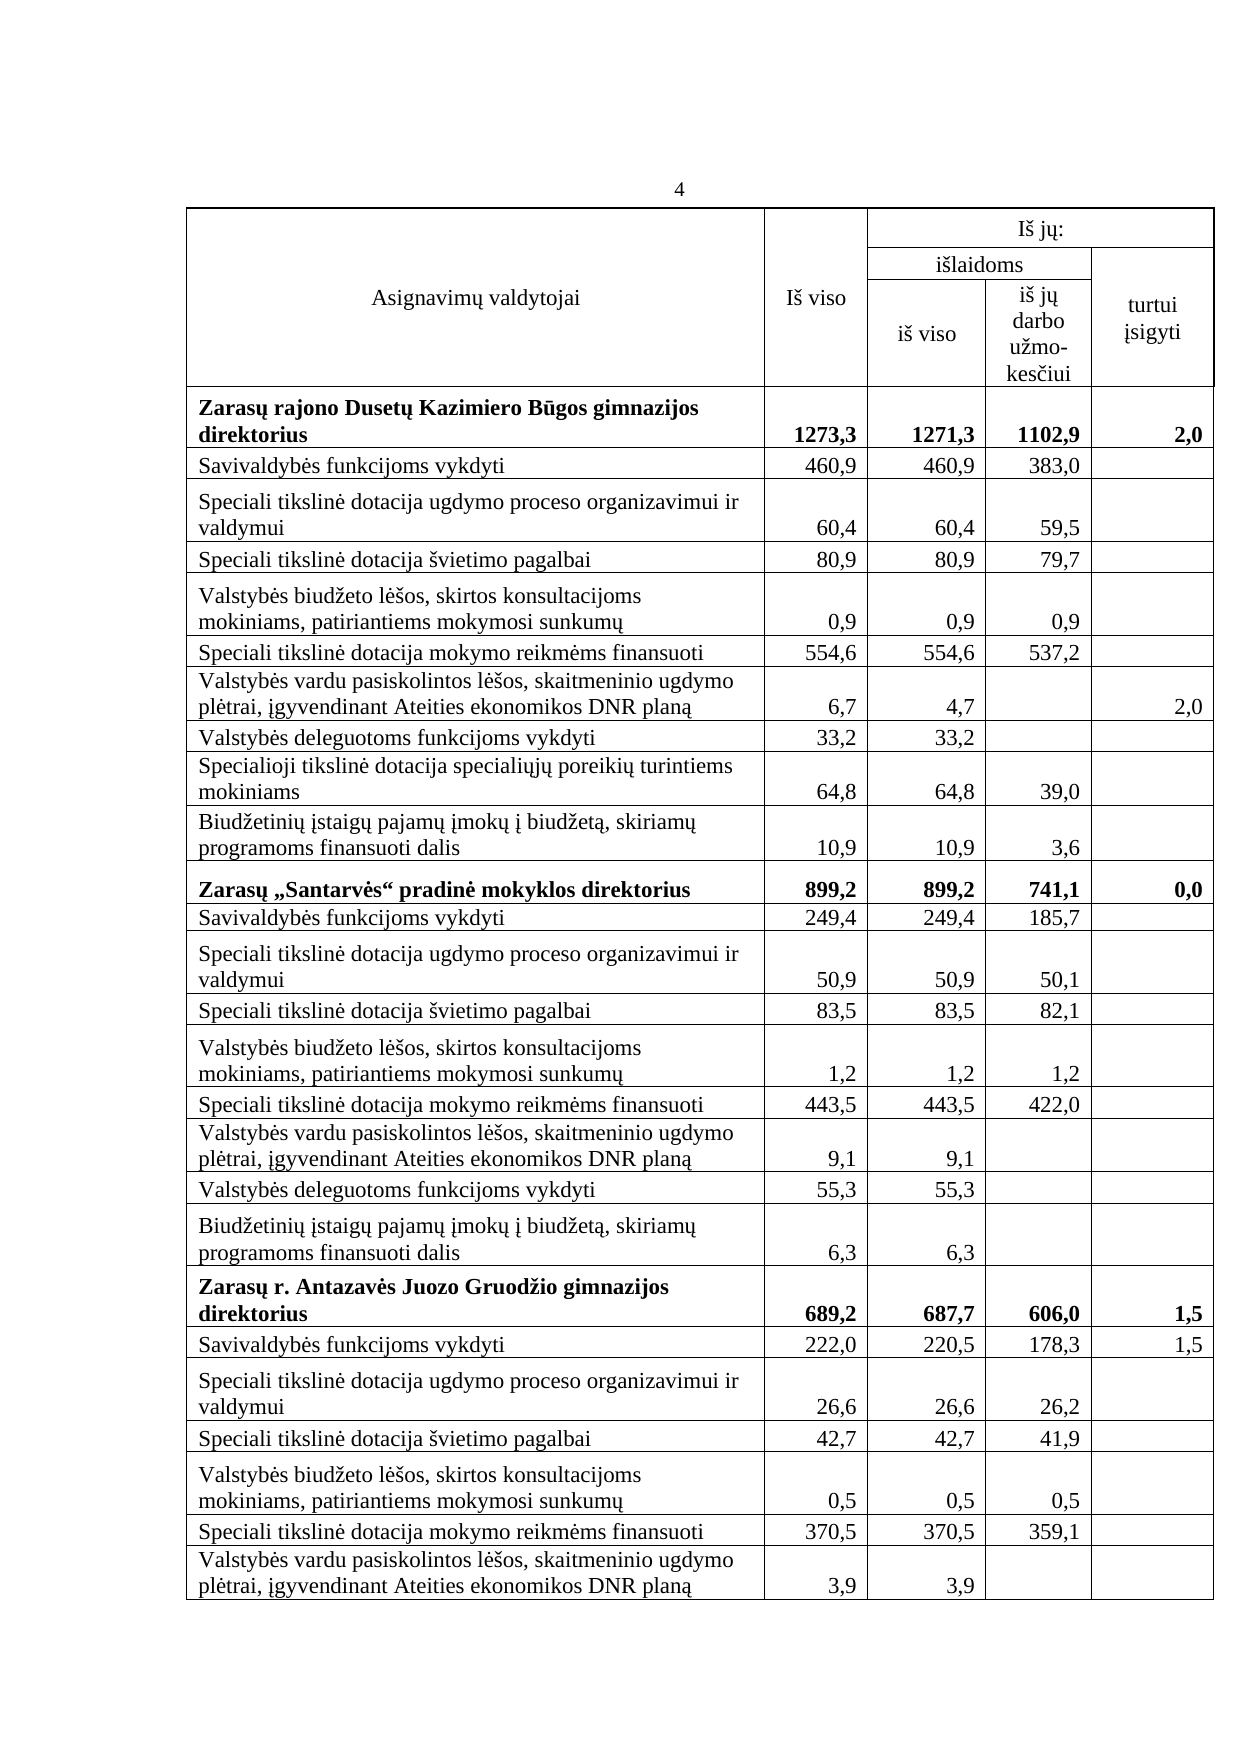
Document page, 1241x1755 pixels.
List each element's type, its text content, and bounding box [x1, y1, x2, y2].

table_cell 1,2 [765, 1025, 867, 1086]
table_header Iš jų: [868, 209, 1213, 247]
table_cell 55,3 [765, 1172, 867, 1202]
table_cell 370,5 [765, 1515, 867, 1545]
table_cell 422,0 [986, 1087, 1091, 1117]
table_cell 80,9 [765, 542, 867, 572]
table_cell 42,7 [765, 1421, 867, 1451]
table_cell [1092, 1515, 1213, 1545]
table_cell 6,3 [765, 1204, 867, 1265]
table_cell 39,0 [986, 752, 1091, 804]
table_cell 80,9 [868, 542, 985, 572]
table_cell [1092, 806, 1213, 860]
table_cell 64,8 [868, 752, 985, 804]
table_cell Valstybės biudžeto lėšos, skirtos konsultacijoms mokiniams, patiriantiems mokymosi sunkumų [187, 1452, 764, 1513]
table_cell [1092, 1172, 1213, 1202]
table_cell Valstybės deleguotoms funkcijoms vykdyti [187, 1172, 764, 1202]
table_cell 222,0 [765, 1327, 867, 1357]
table_cell 41,9 [986, 1421, 1091, 1451]
table_cell 9,1 [765, 1119, 867, 1171]
table_cell 443,5 [868, 1087, 985, 1117]
table_cell Speciali tikslinė dotacija švietimo pagalbai [187, 1421, 764, 1451]
table_cell 10,9 [765, 806, 867, 860]
table_cell 60,4 [868, 479, 985, 541]
table_cell Savivaldybės funkcijoms vykdyti [187, 904, 764, 930]
table_cell 1102,9 [986, 387, 1091, 447]
table_cell 899,2 [765, 861, 867, 903]
table_cell 42,7 [868, 1421, 985, 1451]
table_cell [1092, 904, 1213, 930]
table_cell 55,3 [868, 1172, 985, 1202]
table_cell 383,0 [986, 448, 1091, 478]
table_cell 220,5 [868, 1327, 985, 1357]
table_cell [986, 1204, 1091, 1265]
table_cell 1273,3 [765, 387, 867, 447]
table_cell Zarasų rajono Dusetų Kazimiero Būgos gimnazijos direktorius [187, 387, 764, 447]
table_cell 60,4 [765, 479, 867, 541]
table_cell Valstybės vardu pasiskolintos lėšos, skaitmeninio ugdymo plėtrai, įgyvendinant Ateities ekonomikos DNR planą [187, 1119, 764, 1171]
table_cell 1,5 [1092, 1266, 1213, 1326]
table_cell Valstybės biudžeto lėšos, skirtos konsultacijoms mokiniams, patiriantiems mokymosi sunkumų [187, 573, 764, 634]
table_cell 460,9 [765, 448, 867, 478]
table_cell 83,5 [765, 994, 867, 1024]
table_cell 249,4 [765, 904, 867, 930]
table_cell 0,5 [868, 1452, 985, 1513]
table_cell 50,9 [765, 931, 867, 992]
table_cell 185,7 [986, 904, 1091, 930]
table_cell 50,1 [986, 931, 1091, 992]
table_cell Biudžetinių įstaigų pajamų įmokų į biudžetą, skiriamų programoms finansuoti dalis [187, 1204, 764, 1265]
table_cell 443,5 [765, 1087, 867, 1117]
table_cell 3,9 [868, 1546, 985, 1598]
table_cell [1092, 1358, 1213, 1420]
table_cell [986, 667, 1091, 719]
table_cell [1092, 752, 1213, 804]
table_cell 359,1 [986, 1515, 1091, 1545]
table_cell išlaidoms [868, 248, 1091, 278]
table_cell [1092, 448, 1213, 478]
table_cell 606,0 [986, 1266, 1091, 1326]
table_cell 689,2 [765, 1266, 867, 1326]
table_cell 687,7 [868, 1266, 985, 1326]
table_cell 370,5 [868, 1515, 985, 1545]
table_cell Savivaldybės funkcijoms vykdyti [187, 448, 764, 478]
table_cell 10,9 [868, 806, 985, 860]
table_cell Speciali tikslinė dotacija mokymo reikmėms finansuoti [187, 636, 764, 666]
table_cell 26,2 [986, 1358, 1091, 1420]
table_cell Speciali tikslinė dotacija ugdymo proceso organizavimui ir valdymui [187, 479, 764, 541]
table_cell 0,9 [868, 573, 985, 634]
table_cell iš jų darbo užmo-kesčiui [986, 280, 1091, 386]
table_cell 554,6 [765, 636, 867, 666]
table_cell [1092, 1119, 1213, 1171]
table_cell 554,6 [868, 636, 985, 666]
table_cell Speciali tikslinė dotacija ugdymo proceso organizavimui ir valdymui [187, 931, 764, 992]
table_cell iš viso [868, 280, 985, 386]
table_cell [1092, 1421, 1213, 1451]
table_cell 79,7 [986, 542, 1091, 572]
table_cell 83,5 [868, 994, 985, 1024]
table_cell 33,2 [765, 721, 867, 751]
table_cell 1,5 [1092, 1327, 1213, 1357]
table_cell 26,6 [868, 1358, 985, 1420]
table_cell 460,9 [868, 448, 985, 478]
table_cell [1092, 1452, 1213, 1513]
table_cell [1092, 994, 1213, 1024]
table_cell 6,3 [868, 1204, 985, 1265]
table_cell [1092, 542, 1213, 572]
table_cell [1092, 636, 1213, 666]
table_cell Speciali tikslinė dotacija mokymo reikmėms finansuoti [187, 1087, 764, 1117]
table_cell [1092, 931, 1213, 992]
table_cell Speciali tikslinė dotacija švietimo pagalbai [187, 542, 764, 572]
table_cell [1092, 573, 1213, 634]
table_cell Speciali tikslinė dotacija mokymo reikmėms finansuoti [187, 1515, 764, 1545]
table_cell [986, 1119, 1091, 1171]
table_cell [986, 1172, 1091, 1202]
table_cell [986, 721, 1091, 751]
table_cell Savivaldybės funkcijoms vykdyti [187, 1327, 764, 1357]
table_cell 6,7 [765, 667, 867, 719]
table_cell 0,9 [986, 573, 1091, 634]
table_cell 59,5 [986, 479, 1091, 541]
table_cell 178,3 [986, 1327, 1091, 1357]
table_cell 0,5 [765, 1452, 867, 1513]
table_cell Valstybės deleguotoms funkcijoms vykdyti [187, 721, 764, 751]
table_cell Biudžetinių įstaigų pajamų įmokų į biudžetą, skiriamų programoms finansuoti dalis [187, 806, 764, 860]
table_cell [1092, 1204, 1213, 1265]
table_cell 899,2 [868, 861, 985, 903]
table_cell Valstybės vardu pasiskolintos lėšos, skaitmeninio ugdymo plėtrai, įgyvendinant Ateities ekonomikos DNR planą [187, 1546, 764, 1598]
table_cell 9,1 [868, 1119, 985, 1171]
table_cell Speciali tikslinė dotacija ugdymo proceso organizavimui ir valdymui [187, 1358, 764, 1420]
table_cell 50,9 [868, 931, 985, 992]
table_header Asignavimų valdytojai [187, 209, 764, 386]
table_cell [1092, 721, 1213, 751]
table_cell Valstybės biudžeto lėšos, skirtos konsultacijoms mokiniams, patiriantiems mokymosi sunkumų [187, 1025, 764, 1086]
table_cell 33,2 [868, 721, 985, 751]
table_cell Zarasų „Santarvės“ pradinė mokyklos direktorius [187, 861, 764, 903]
table_cell turtui įsigyti [1092, 248, 1213, 386]
table_cell 82,1 [986, 994, 1091, 1024]
table_cell 2,0 [1092, 667, 1213, 719]
table_cell 1,2 [868, 1025, 985, 1086]
table_cell 64,8 [765, 752, 867, 804]
table_cell 249,4 [868, 904, 985, 930]
table_cell Zarasų r. Antazavės Juozo Gruodžio gimnazijos direktorius [187, 1266, 764, 1326]
table_cell 3,6 [986, 806, 1091, 860]
table_cell 741,1 [986, 861, 1091, 903]
table_cell 3,9 [765, 1546, 867, 1598]
table_cell [1092, 1087, 1213, 1117]
table_cell Valstybės vardu pasiskolintos lėšos, skaitmeninio ugdymo plėtrai, įgyvendinant Ateities ekonomikos DNR planą [187, 667, 764, 719]
table_cell [986, 1546, 1091, 1598]
table_cell 0,9 [765, 573, 867, 634]
table_cell [1092, 1546, 1213, 1598]
table_cell [1092, 479, 1213, 541]
table_cell 537,2 [986, 636, 1091, 666]
table_cell 4,7 [868, 667, 985, 719]
table_cell Speciali tikslinė dotacija švietimo pagalbai [187, 994, 764, 1024]
table_cell 0,5 [986, 1452, 1091, 1513]
table_cell Specialioji tikslinė dotacija specialiųjų poreikių turintiems mokiniams [187, 752, 764, 804]
table_cell 0,0 [1092, 861, 1213, 903]
table_cell 26,6 [765, 1358, 867, 1420]
table_cell 1,2 [986, 1025, 1091, 1086]
table_cell 1271,3 [868, 387, 985, 447]
table_cell [1092, 1025, 1213, 1086]
table_header Iš viso [765, 209, 867, 386]
table_cell 2,0 [1092, 387, 1213, 447]
